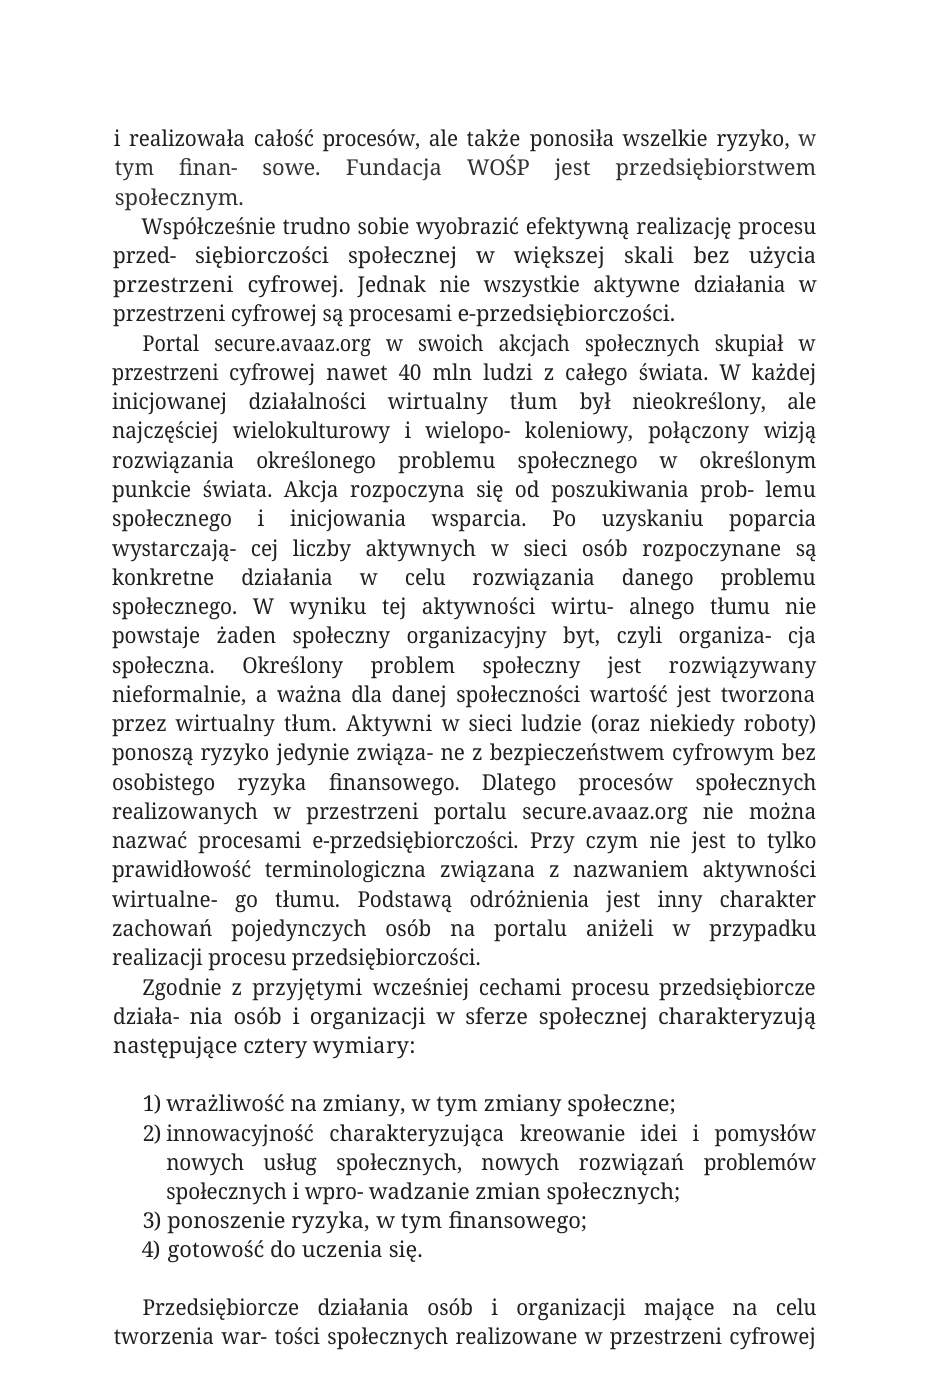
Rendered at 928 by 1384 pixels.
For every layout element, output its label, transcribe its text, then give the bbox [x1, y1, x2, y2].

text Współcześnie trudno sobie wyobrazić efektywną realizację procesu przed- siębiorczości społecznej w większej skali bez użycia przestrzeni cyfrowej. Jednak nie wszystkie aktywne działania w przestrzeni cyfrowej są procesami e-przedsiębiorczości. [113, 211, 816, 328]
list gotowość do uczenia się. [141, 1234, 829, 1263]
list ponoszenie ryzyka, w tym finansowego; [142, 1206, 829, 1234]
list innowacyjność charakteryzująca kreowanie idei i pomysłów nowych usług społecznych, nowych rozwiązań problemów społecznych i wpro- wadzanie zmian społecznych; [142, 1118, 816, 1206]
list wrażliwość na zmiany, w tym zmiany społeczne; [142, 1088, 829, 1118]
text Zgodnie z przyjętymi wcześniej cechami procesu przedsiębiorcze działa- nia osób i organizacji w sferze społecznej charakteryzują następujące cztery wymiary: [113, 972, 816, 1060]
text Portal secure.avaaz.org w swoich akcjach społecznych skupiał w przestrzeni cyfrowej nawet 40 mln ludzi z całego świata. W każdej inicjowanej działalności wirtualny tłum był nieokreślony, ale najczęściej wielokulturowy i wielopo- koleniowy, połączony wizją rozwiązania określonego problemu społecznego w określonym punkcie świata. Akcja rozpoczyna się od poszukiwania prob- lemu społecznego i inicjowania wsparcia. Po uzyskaniu poparcia wystarczają- cej liczby aktywnych w sieci osób rozpoczynane są konkretne działania w celu rozwiązania danego problemu społecznego. W wyniku tej aktywności wirtu- alnego tłumu nie powstaje żaden społeczny organizacyjny byt, czyli organiza- cja społeczna. Określony problem społeczny jest rozwiązywany nieformalnie, a ważna dla danej społeczności wartość jest tworzona przez wirtualny tłum. Aktywni w sieci ludzie (oraz niekiedy roboty) ponoszą ryzyko jedynie związa- ne z bezpieczeństwem cyfrowym bez osobistego ryzyka finansowego. Dlatego procesów społecznych realizowanych w przestrzeni portalu secure.avaaz.org nie można nazwać procesami e-przedsiębiorczości. Przy czym nie jest to tylko prawidłowość terminologiczna związana z nazwaniem aktywności wirtualne- go tłumu. Podstawą odróżnienia jest inny charakter zachowań pojedynczych osób na portalu aniżeli w przypadku realizacji procesu przedsiębiorczości. [112, 328, 816, 972]
text Przedsiębiorcze działania osób i organizacji mające na celu tworzenia war- tości społecznych realizowane w przestrzeni cyfrowej [114, 1292, 816, 1351]
text i realizowała całość procesów, ale także ponosiła wszelkie ryzyko, w tym finan- sowe. Fundacja WOŚP jest przedsiębiorstwem społecznym. [114, 123, 816, 211]
